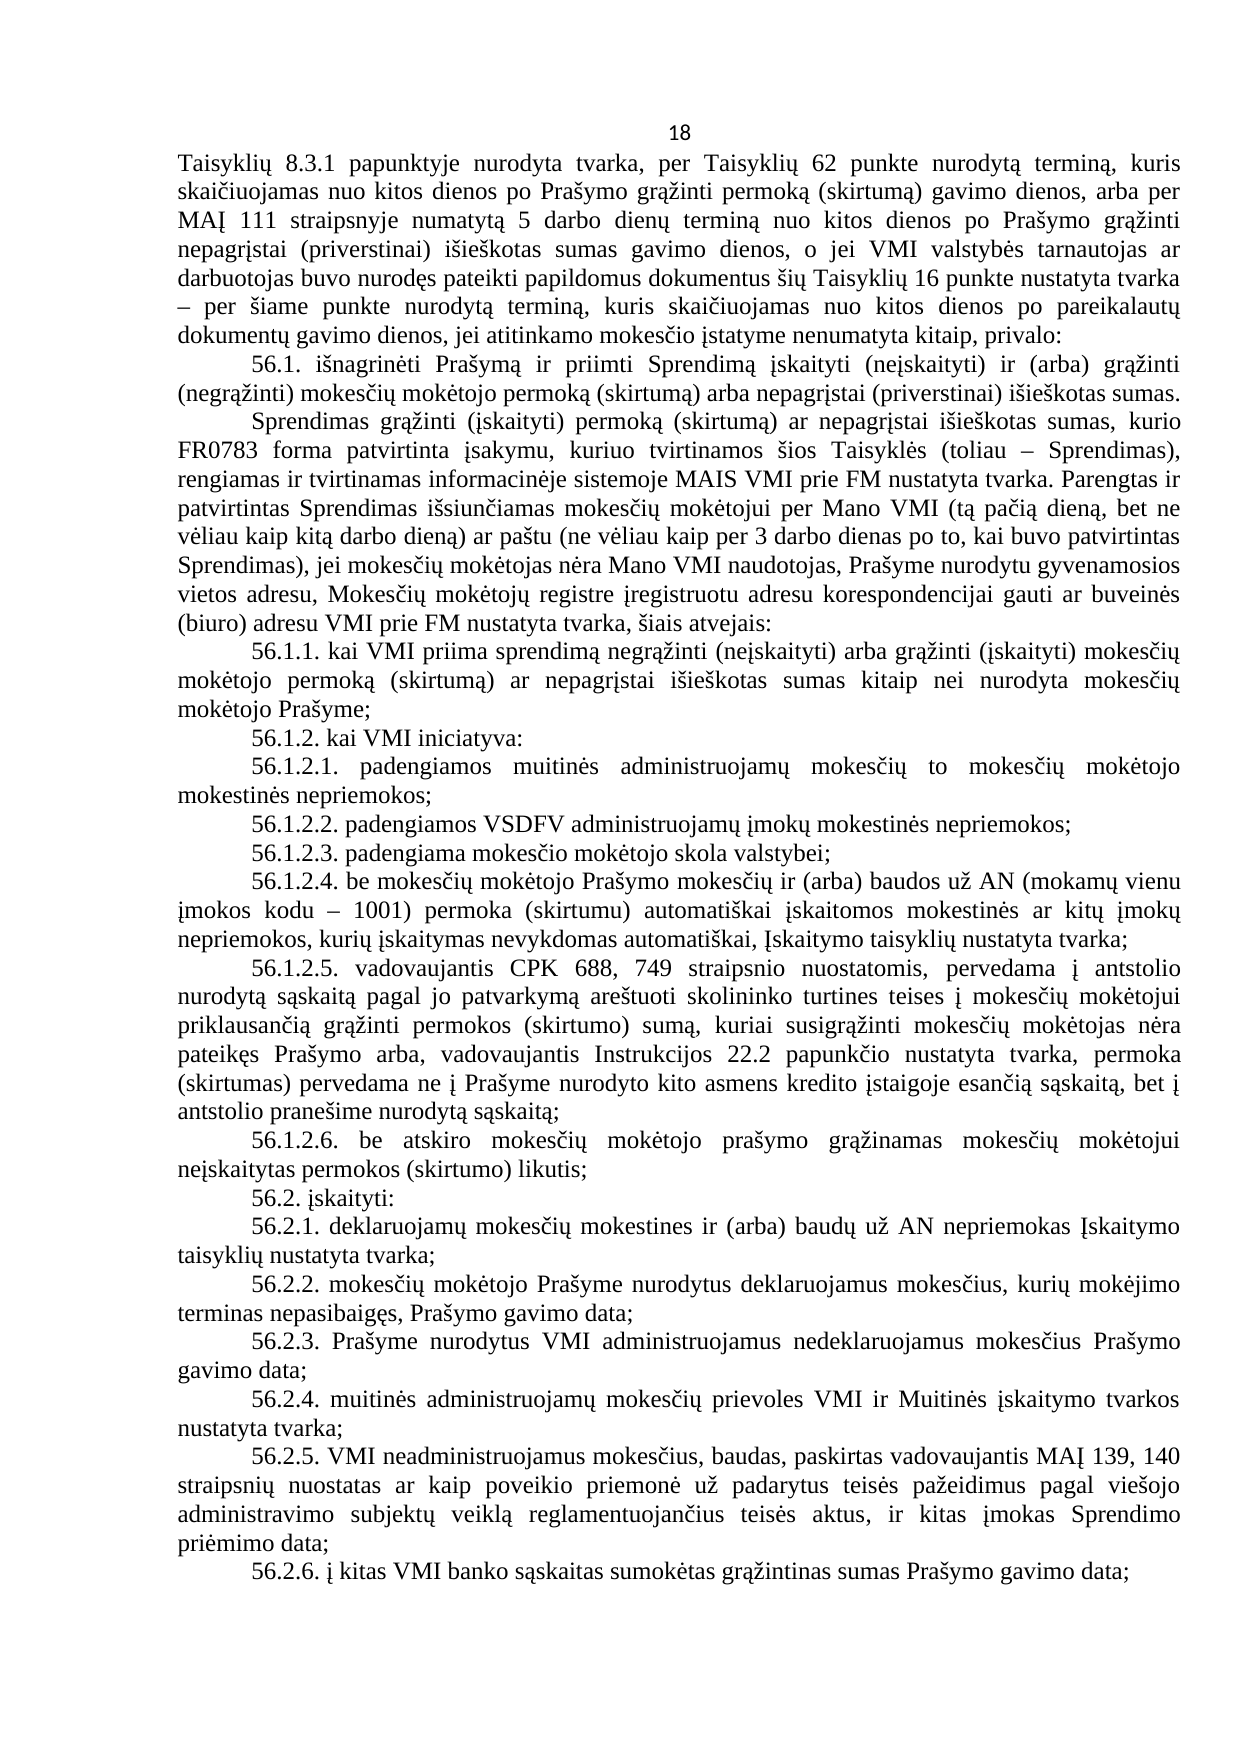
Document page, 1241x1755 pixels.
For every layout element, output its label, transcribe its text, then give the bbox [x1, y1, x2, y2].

text 56.1.2.1. padengiamos muitinės administruojamų mokesčių to mokesčių mokėtojo mokestinės nepriemokos; [177, 751, 1181, 809]
text 56.2.5. VMI neadministruojamus mokesčius, baudas, paskirtas vadovaujantis MAĮ 139, 140 straipsnių nuostatas ar kaip poveikio priemonė už padarytus teisės pažeidimus pagal viešojo administravimo subjektų veiklą reglamentuojančius teisės aktus, ir kitas įmokas Sprendimo priėmimo data; [177, 1441, 1181, 1556]
text 56.1.2.4. be mokesčių mokėtojo Prašymo mokesčių ir (arba) baudos už AN (mokamų vienu įmokos kodu – 1001) permoka (skirtumu) automatiškai įskaitomos mokestinės ar kitų įmokų nepriemokos, kurių įskaitymas nevykdomas automatiškai, Įskaitymo taisyklių nustatyta tvarka; [177, 866, 1181, 953]
text Taisyklių 8.3.1 papunktyje nurodyta tvarka, per Taisyklių 62 punkte nurodytą terminą, kuris skaičiuojamas nuo kitos dienos po Prašymo grąžinti permoką (skirtumą) gavimo dienos, arba per MAĮ 111 straipsnyje numatytą 5 darbo dienų terminą nuo kitos dienos po Prašymo grąžinti nepagrįstai (priverstinai) išieškotas sumas gavimo dienos, o jei VMI valstybės tarnautojas ar darbuotojas buvo nurodęs pateikti papildomus dokumentus šių Taisyklių 16 punkte nustatyta tvarka – per šiame punkte nurodytą terminą, kuris skaičiuojamas nuo kitos dienos po pareikalautų dokumentų gavimo dienos, jei atitinkamo mokesčio įstatyme nenumatyta kitaip, privalo: [177, 148, 1181, 349]
text 56.1.1. kai VMI priima sprendimą negrąžinti (neįskaityti) arba grąžinti (įskaityti) mokesčių mokėtojo permoką (skirtumą) ar nepagrįstai išieškotas sumas kitaip nei nurodyta mokesčių mokėtojo Prašyme; [177, 636, 1181, 723]
text 56.1.2.3. padengiama mokesčio mokėtojo skola valstybei; [177, 838, 1181, 866]
text 56.1.2.6. be atskiro mokesčių mokėtojo prašymo grąžinamas mokesčių mokėtojui neįskaitytas permokos (skirtumo) likutis; [177, 1125, 1181, 1183]
text 56.2. įskaityti: [177, 1183, 1181, 1211]
text 56.1.2.5. vadovaujantis CPK 688, 749 straipsnio nuostatomis, pervedama į antstolio nurodytą sąskaitą pagal jo patvarkymą areštuoti skolininko turtines teises į mokesčių mokėtojui priklausančią grąžinti permokos (skirtumo) sumą, kuriai susigrąžinti mokesčių mokėtojas nėra pateikęs Prašymo arba, vadovaujantis Instrukcijos 22.2 papunkčio nustatyta tvarka, permoka (skirtumas) pervedama ne į Prašyme nurodyto kito asmens kredito įstaigoje esančią sąskaitą, bet į antstolio pranešime nurodytą sąskaitą; [177, 953, 1181, 1125]
text 56.1.2.2. padengiamos VSDFV administruojamų įmokų mokestinės nepriemokos; [177, 809, 1181, 838]
text Sprendimas grąžinti (įskaityti) permoką (skirtumą) ar nepagrįstai išieškotas sumas, kurio FR0783 forma patvirtinta įsakymu, kuriuo tvirtinamos šios Taisyklės (toliau – Sprendimas), rengiamas ir tvirtinamas informacinėje sistemoje MAIS VMI prie FM nustatyta tvarka. Parengtas ir patvirtintas Sprendimas išsiunčiamas mokesčių mokėtojui per Mano VMI (tą pačią dieną, bet ne vėliau kaip kitą darbo dieną) ar paštu (ne vėliau kaip per 3 darbo dienas po to, kai buvo patvirtintas Sprendimas), jei mokesčių mokėtojas nėra Mano VMI naudotojas, Prašyme nurodytu gyvenamosios vietos adresu, Mokesčių mokėtojų registre įregistruotu adresu korespondencijai gauti ar buveinės (biuro) adresu VMI prie FM nustatyta tvarka, šiais atvejais: [177, 406, 1181, 636]
text 56.2.6. į kitas VMI banko sąskaitas sumokėtas grąžintinas sumas Prašymo gavimo data; [177, 1556, 1181, 1585]
text 56.2.3. Prašyme nurodytus VMI administruojamus nedeklaruojamus mokesčius Prašymo gavimo data; [177, 1326, 1181, 1384]
text 56.2.2. mokesčių mokėtojo Prašyme nurodytus deklaruojamus mokesčius, kurių mokėjimo terminas nepasibaigęs, Prašymo gavimo data; [177, 1269, 1181, 1326]
text 56.1.2. kai VMI iniciatyva: [177, 723, 1181, 751]
text 56.2.4. muitinės administruojamų mokesčių prievoles VMI ir Muitinės įskaitymo tvarkos nustatyta tvarka; [177, 1384, 1181, 1441]
text 56.2.1. deklaruojamų mokesčių mokestines ir (arba) baudų už AN nepriemokas Įskaitymo taisyklių nustatyta tvarka; [177, 1211, 1181, 1269]
text 56.1. išnagrinėti Prašymą ir priimti Sprendimą įskaityti (neįskaityti) ir (arba) grąžinti (negrąžinti) mokesčių mokėtojo permoką (skirtumą) arba nepagrįstai (priverstinai) išieškotas sumas. [177, 349, 1181, 406]
